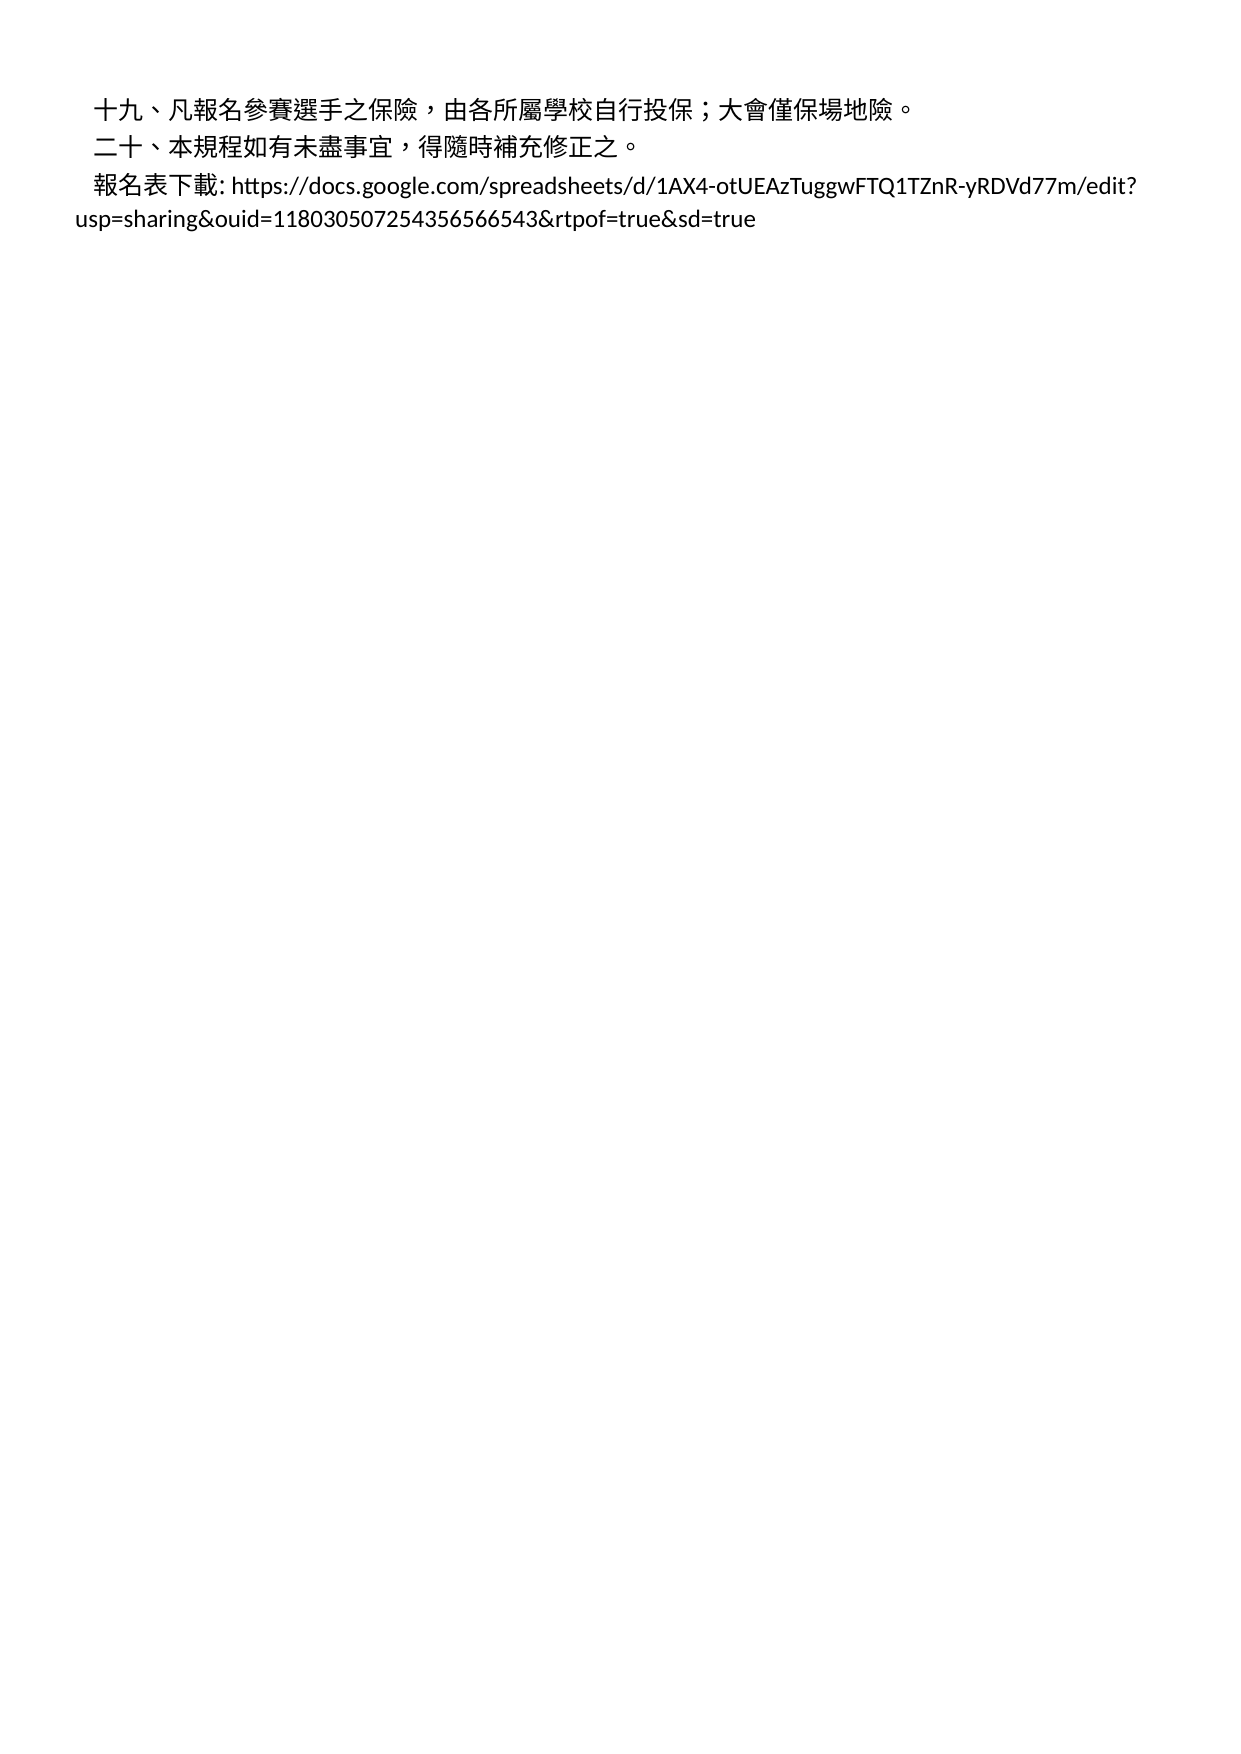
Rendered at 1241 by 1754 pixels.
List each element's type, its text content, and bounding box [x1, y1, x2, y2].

text 報名表下載: https://docs.google.com/spreadsheets/d/1AX4-otUEAzTuggwFTQ1TZnR-yRDVd77m/edit?usp=sharing&ouid=118030507254356566543&rtpof=true&sd=true [75, 164, 1165, 239]
text 十九、凡報名參賽選手之保險，由各所屬學校自行投保；大會僅保場地險。 [75, 89, 1165, 127]
text 二十、本規程如有未盡事宜，得隨時補充修正之。 [75, 127, 1165, 164]
